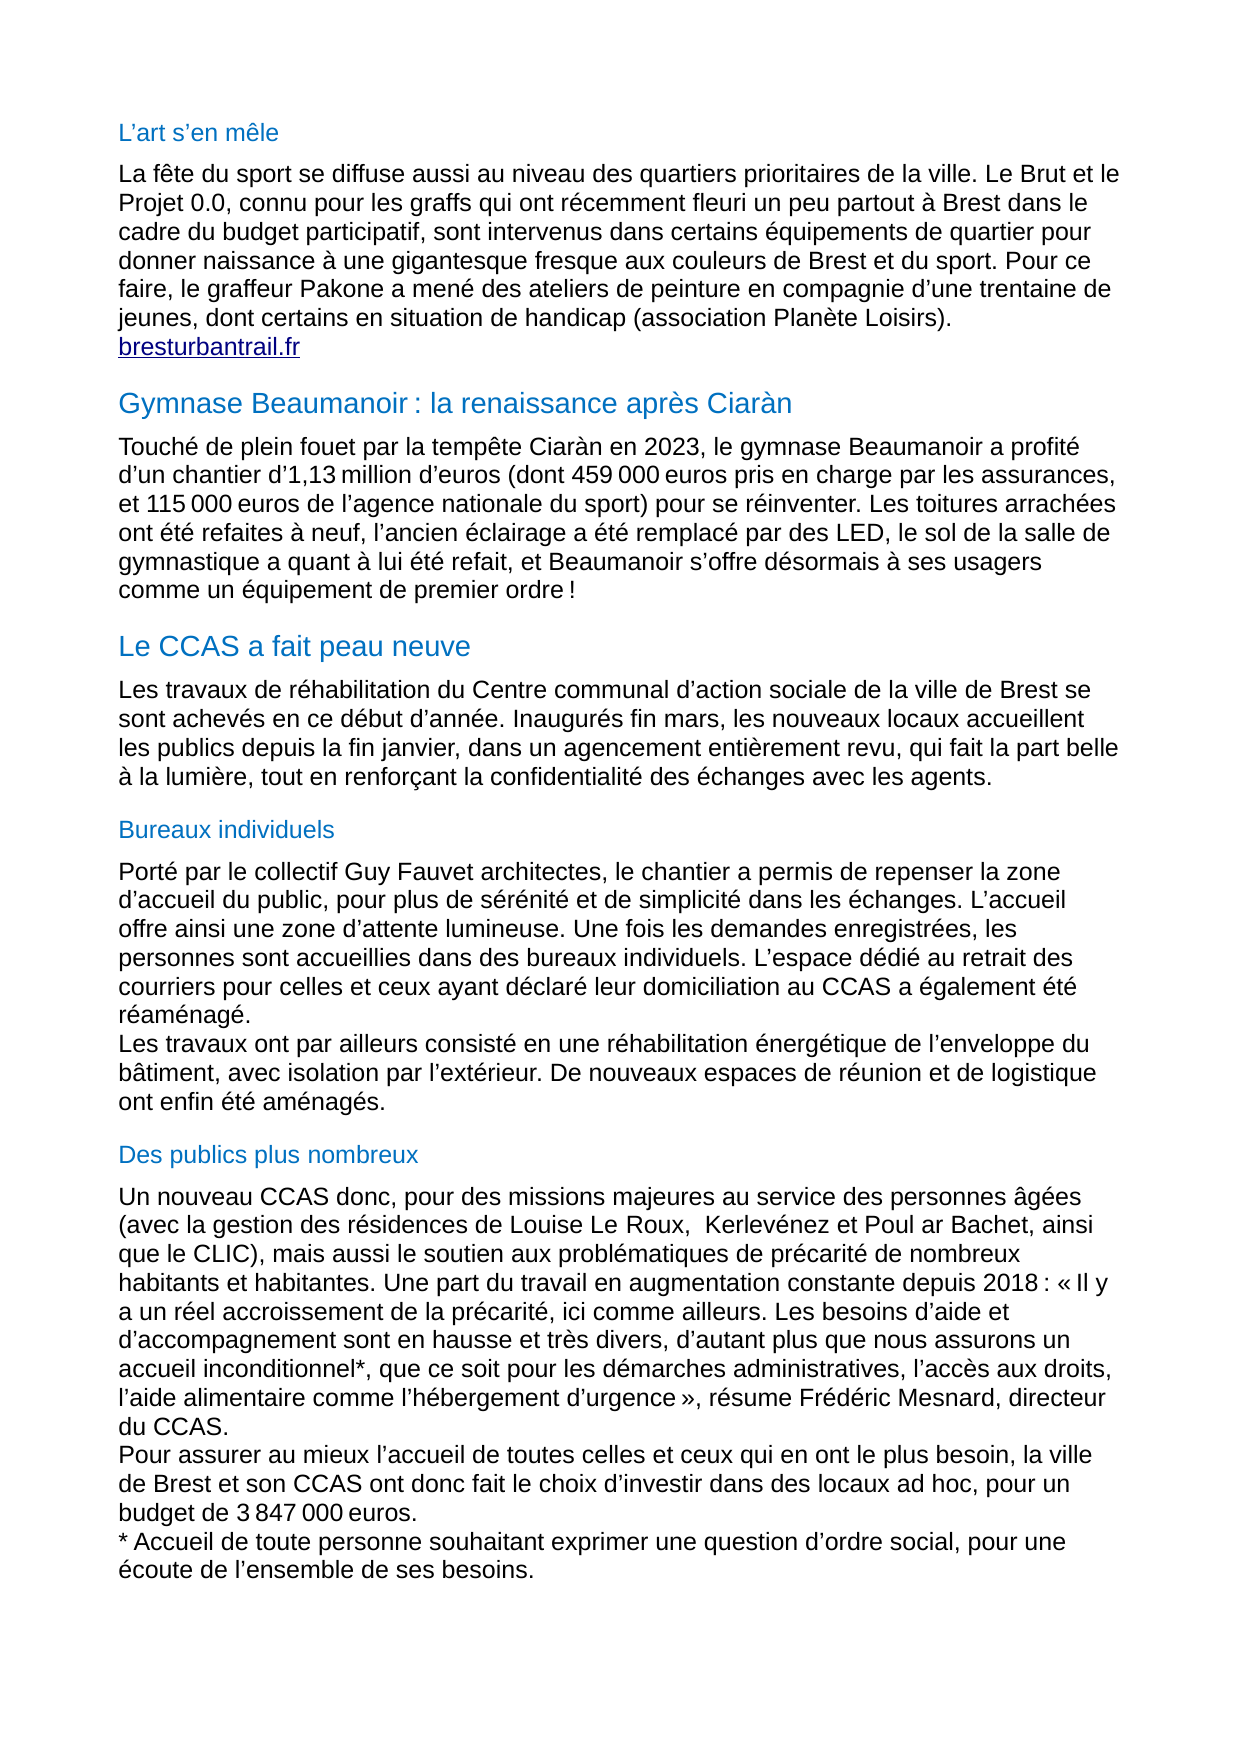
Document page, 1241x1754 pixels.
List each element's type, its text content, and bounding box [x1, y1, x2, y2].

text bresturbantrail.fr [118, 332, 1122, 361]
subtitle L’art s’en mêle [118, 118, 1122, 147]
text Touché de plein fouet par la tempête Ciaràn en 2023, le gymnase Beaumanoir a profité d’un chantier d’1,13 million d’euros (dont 459 000 euros pris en charge par les assurances, et 115 000 euros de l’agence nationale du sport) pour se réinventer. Les toitures arrachées ont été refaites à neuf, l’ancien éclairage a été remplacé par des LED, le sol de la salle de gymnastique a quant à lui été refait, et Beaumanoir s’offre désormais à ses usagers comme un équipement de premier ordre ! [118, 432, 1122, 604]
text Les travaux de réhabilitation du Centre communal d’action sociale de la ville de Brest se sont achevés en ce début d’année. Inaugurés fin mars, les nouveaux locaux accueillent les publics depuis la fin janvier, dans un agencement entièrement revu, qui fait la part belle à la lumière, tout en renforçant la confidentialité des échanges avec les agents. [118, 675, 1122, 790]
subtitle Bureaux individuels [118, 815, 1122, 844]
text Un nouveau CCAS donc, pour des missions majeures au service des personnes âgées (avec la gestion des résidences de Louise Le Roux, Kerlevénez et Poul ar Bachet, ainsi que le CLIC), mais aussi le soutien aux problématiques de précarité de nombreux habitants et habitantes. Une part du travail en augmentation constante depuis 2018 : « Il y a un réel accroissement de la précarité, ici comme ailleurs. Les besoins d’aide et d’accompagnement sont en hausse et très divers, d’autant plus que nous assurons un accueil inconditionnel*, que ce soit pour les démarches administratives, l’accès aux droits, l’aide alimentaire comme l’hébergement d’urgence », résume Frédéric Mesnard, directeur du CCAS. [118, 1181, 1122, 1440]
text Porté par le collectif Guy Fauvet architectes, le chantier a permis de repenser la zone d’accueil du public, pour plus de sérénité et de simplicité dans les échanges. L’accueil offre ainsi une zone d’attente lumineuse. Une fois les demandes enregistrées, les personnes sont accueillies dans des bureaux individuels. L’espace dédié au retrait des courriers pour celles et ceux ayant déclaré leur domiciliation au CCAS a également été réaménagé. [118, 856, 1122, 1029]
subtitle Gymnase Beaumanoir : la renaissance après Ciaràn [118, 386, 1122, 419]
text Les travaux ont par ailleurs consisté en une réhabilitation énergétique de l’enveloppe du bâtiment, avec isolation par l’extérieur. De nouveaux espaces de réunion et de logistique ont enfin été aménagés. [118, 1029, 1122, 1115]
subtitle Des publics plus nombreux [118, 1140, 1122, 1169]
text Pour assurer au mieux l’accueil de toutes celles et ceux qui en ont le plus besoin, la ville de Brest et son CCAS ont donc fait le choix d’investir dans des locaux ad hoc, pour un budget de 3 847 000 euros. [118, 1440, 1122, 1526]
text La fête du sport se diffuse aussi au niveau des quartiers prioritaires de la ville. Le Brut et le Projet 0.0, connu pour les graffs qui ont récemment fleuri un peu partout à Brest dans le cadre du budget participatif, sont intervenus dans certains équipements de quartier pour donner naissance à une gigantesque fresque aux couleurs de Brest et du sport. Pour ce faire, le graffeur Pakone a mené des ateliers de peinture en compagnie d’une trentaine de jeunes, dont certains en situation de handicap (association Planète Loisirs). [118, 159, 1122, 332]
text * Accueil de toute personne souhaitant exprimer une question d’ordre social, pour une écoute de l’ensemble de ses besoins. [118, 1526, 1122, 1584]
subtitle Le CCAS a fait peau neuve [118, 629, 1122, 663]
